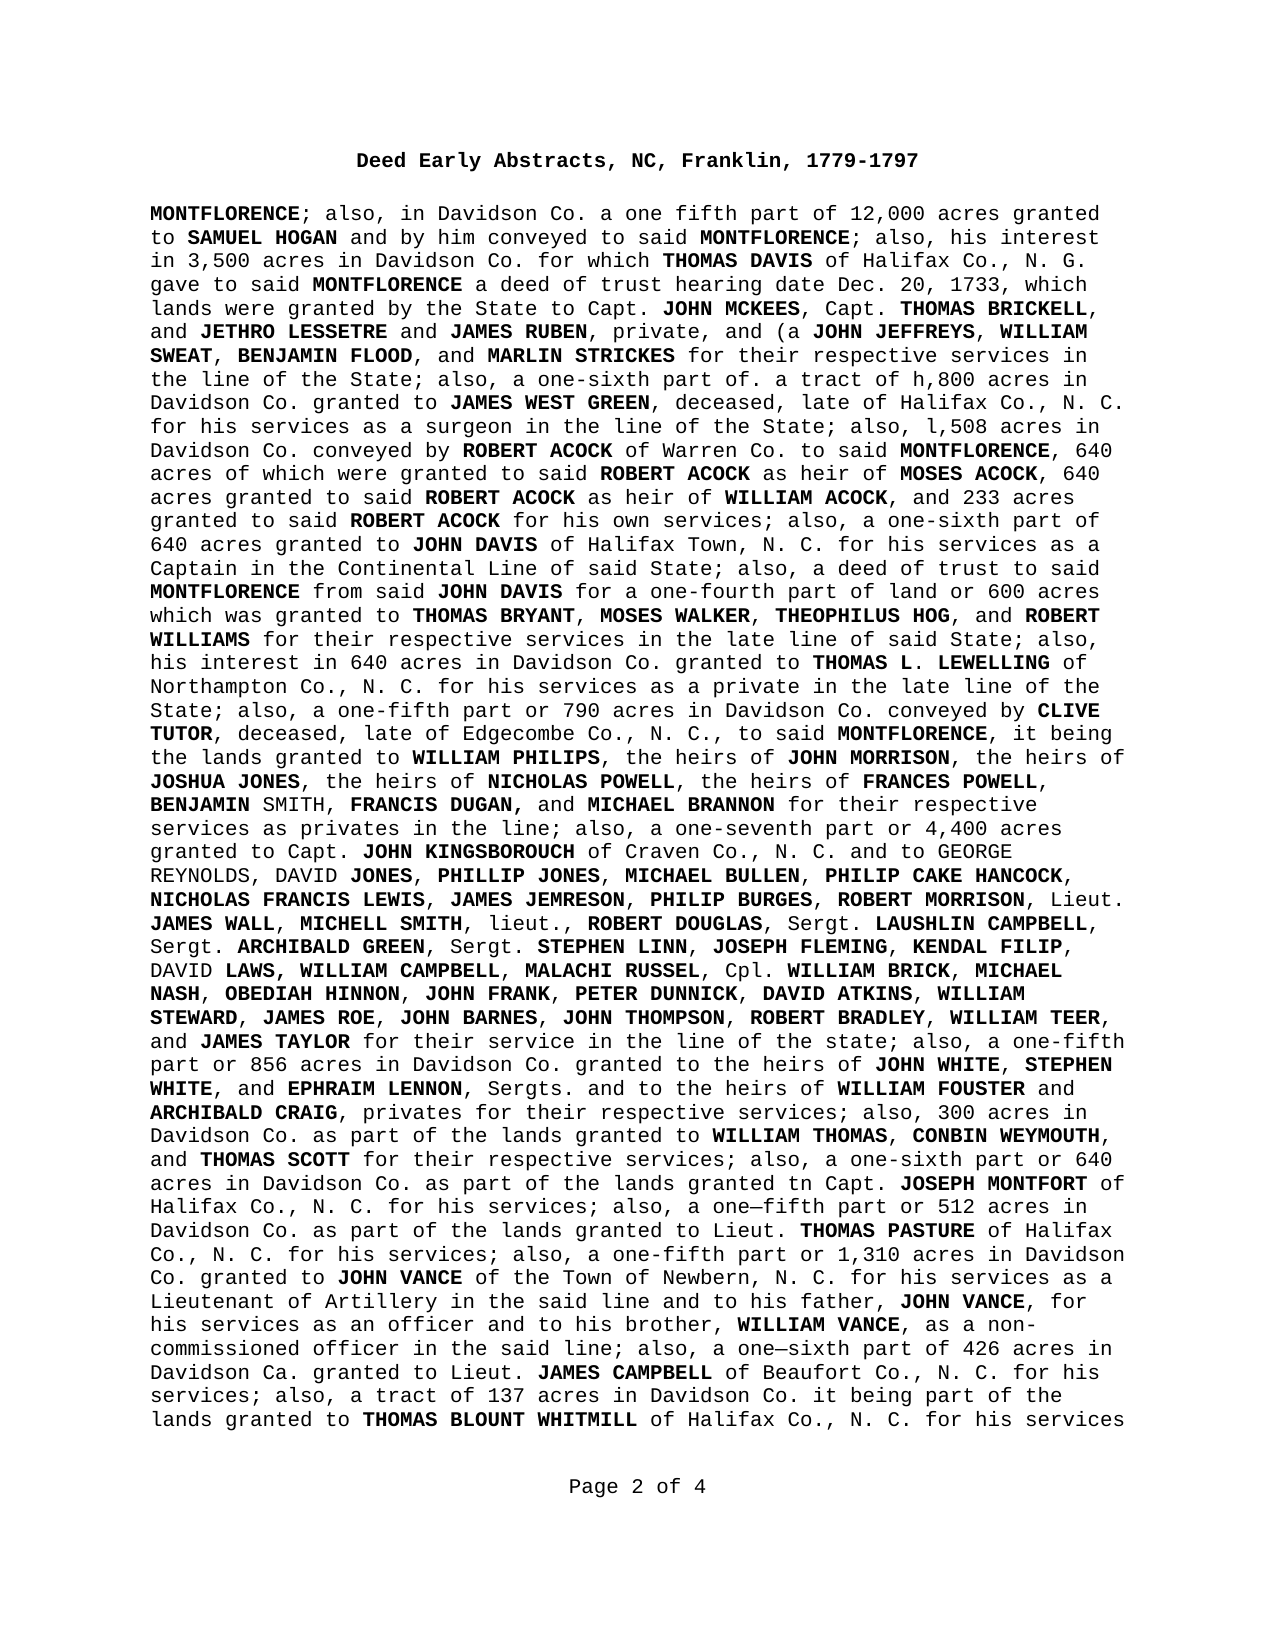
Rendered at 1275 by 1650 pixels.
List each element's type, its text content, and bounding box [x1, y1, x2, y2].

text MONTFLORENCE; also, in Davidson Co. a one fifth part of 12,000 acres granted to SAMUEL HOGAN and by him conveyed to said MONTFLORENCE; also, his interest in 3,500 acres in Davidson Co. for which THOMAS DAVIS of Halifax Co., N. G. gave to said MONTFLORENCE a deed of trust hearing date Dec. 20, 1733, which lands were granted by the State to Capt. JOHN MCKEES, Capt. THOMAS BRICKELL, and JETHRO LESSETRE and JAMES RUBEN, private, and (a JOHN JEFFREYS, WILLIAM SWEAT, BENJAMIN FLOOD, and MARLIN STRICKES for their respective services in the line of the State; also, a one-sixth part of. a tract of h,800 acres in Davidson Co. granted to JAMES WEST GREEN, deceased, late of Halifax Co., N. C. for his services as a surgeon in the line of the State; also, l,508 acres in Davidson Co. conveyed by ROBERT ACOCK of Warren Co. to said MONTFLORENCE, 640 acres of which were granted to said ROBERT ACOCK as heir of MOSES ACOCK, 640 acres granted to said ROBERT ACOCK as heir of WILLIAM ACOCK, and 233 acres granted to said ROBERT ACOCK for his own services; also, a one-sixth part of 640 acres granted to JOHN DAVIS of Halifax Town, N. C. for his services as a Captain in the Continental Line of said State; also, a deed of trust to said MONTFLORENCE from said JOHN DAVIS for a one-fourth part of land or 600 acres which was granted to THOMAS BRYANT, MOSES WALKER, THEOPHILUS HOG, and ROBERT WILLIAMS for their respective services in the late line of said State; also, his interest in 640 acres in Davidson Co. granted to THOMAS L. LEWELLING of Northampton Co., N. C. for his services as a private in the late line of the State; also, a one-fifth part or 790 acres in Davidson Co. conveyed by CLIVE TUTOR, deceased, late of Edgecombe Co., N. C., to said MONTFLORENCE, it being the lands granted to WILLIAM PHILIPS, the heirs of JOHN MORRISON, the heirs of JOSHUA JONES, the heirs of NICHOLAS POWELL, the heirs of FRANCES POWELL, BENJAMIN SMITH, FRANCIS DUGAN, and MICHAEL BRANNON for their respective services as privates in the line; also, a one-seventh part or 4,400 acres granted to Capt. JOHN KINGSBOROUCH of Craven Co., N. C. and to GEORGE REYNOLDS, DAVID JONES, PHILLIP JONES, MICHAEL BULLEN, PHILIP CAKE HANCOCK, NICHOLAS FRANCIS LEWIS, JAMES JEMRESON, PHILIP BURGES, ROBERT MORRISON, Lieut. JAMES WALL, MICHELL SMITH, lieut., ROBERT DOUGLAS, Sergt. LAUSHLIN CAMPBELL, Sergt. ARCHIBALD GREEN, Sergt. STEPHEN LINN, JOSEPH FLEMING, KENDAL FILIP, DAVID LAWS, WILLIAM CAMPBELL, MALACHI RUSSEL, Cpl. WILLIAM BRICK, MICHAEL NASH, OBEDIAH HINNON, JOHN FRANK, PETER DUNNICK, DAVID ATKINS, WILLIAM STEWARD, JAMES ROE, JOHN BARNES, JOHN THOMPSON, ROBERT BRADLEY, WILLIAM TEER, and JAMES TAYLOR for their service in the line of the state; also, a one-fifth part or 856 acres in Davidson Co. granted to the heirs of JOHN WHITE, STEPHEN WHITE, and EPHRAIM LENNON, Sergts. and to the heirs of WILLIAM FOUSTER and ARCHIBALD CRAIG, privates for their respective services; also, 300 acres in Davidson Co. as part of the lands granted to WILLIAM THOMAS, CONBIN WEYMOUTH, and THOMAS SCOTT for their respective services; also, a one-sixth part or 640 acres in Davidson Co. as part of the lands granted tn Capt. JOSEPH MONTFORT of Halifax Co., N. C. for his services; also, a one—fifth part or 512 acres in Davidson Co. as part of the lands granted to Lieut. THOMAS PASTURE of Halifax Co., N. C. for his services; also, a one-fifth part or 1,310 acres in Davidson Co. granted to JOHN VANCE of the Town of Newbern, N. C. for his services as a Lieutenant of Artillery in the said line and to his father, JOHN VANCE, for his services as an officer and to his brother, WILLIAM VANCE, as a non-commissioned officer in the said line; also, a one—sixth part of 426 acres in Davidson Ca. granted to Lieut. JAMES CAMPBELL of Beaufort Co., N. C. for his services; also, a tract of 137 acres in Davidson Co. it being part of the lands granted to THOMAS BLOUNT WHITMILL of Halifax Co., N. C. for his services [150, 203, 1125, 1433]
